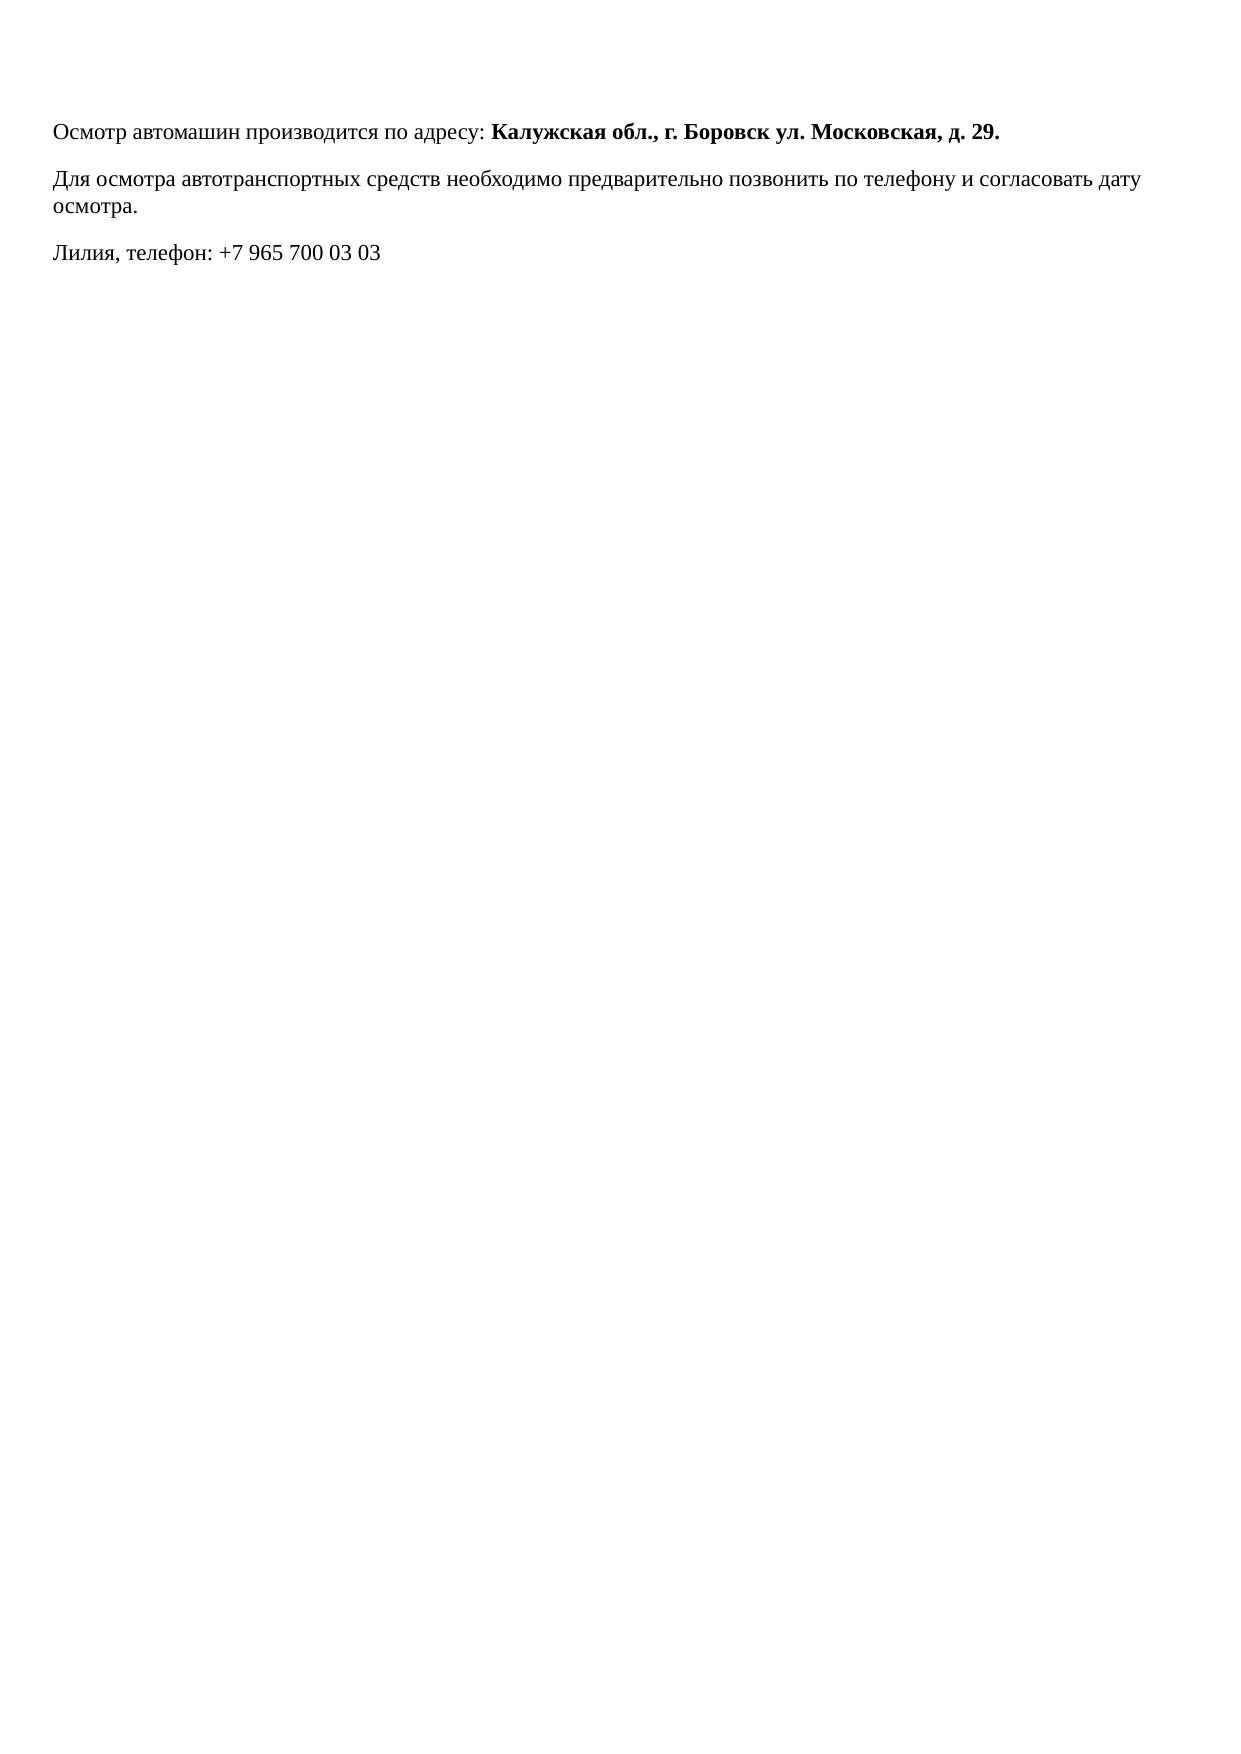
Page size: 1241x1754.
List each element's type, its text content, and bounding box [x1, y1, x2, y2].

text Осмотр автомашин производится по адресу: Калужская обл., г. Боровск ул. Московская, д. 29. [53, 118, 1194, 144]
text Лилия, телефон: +7 965 700 03 03 [53, 239, 1152, 265]
text Для осмотра автотранспортных средств необходимо предварительно позвонить по телефону и согласовать дату осмотра. [53, 165, 1152, 218]
